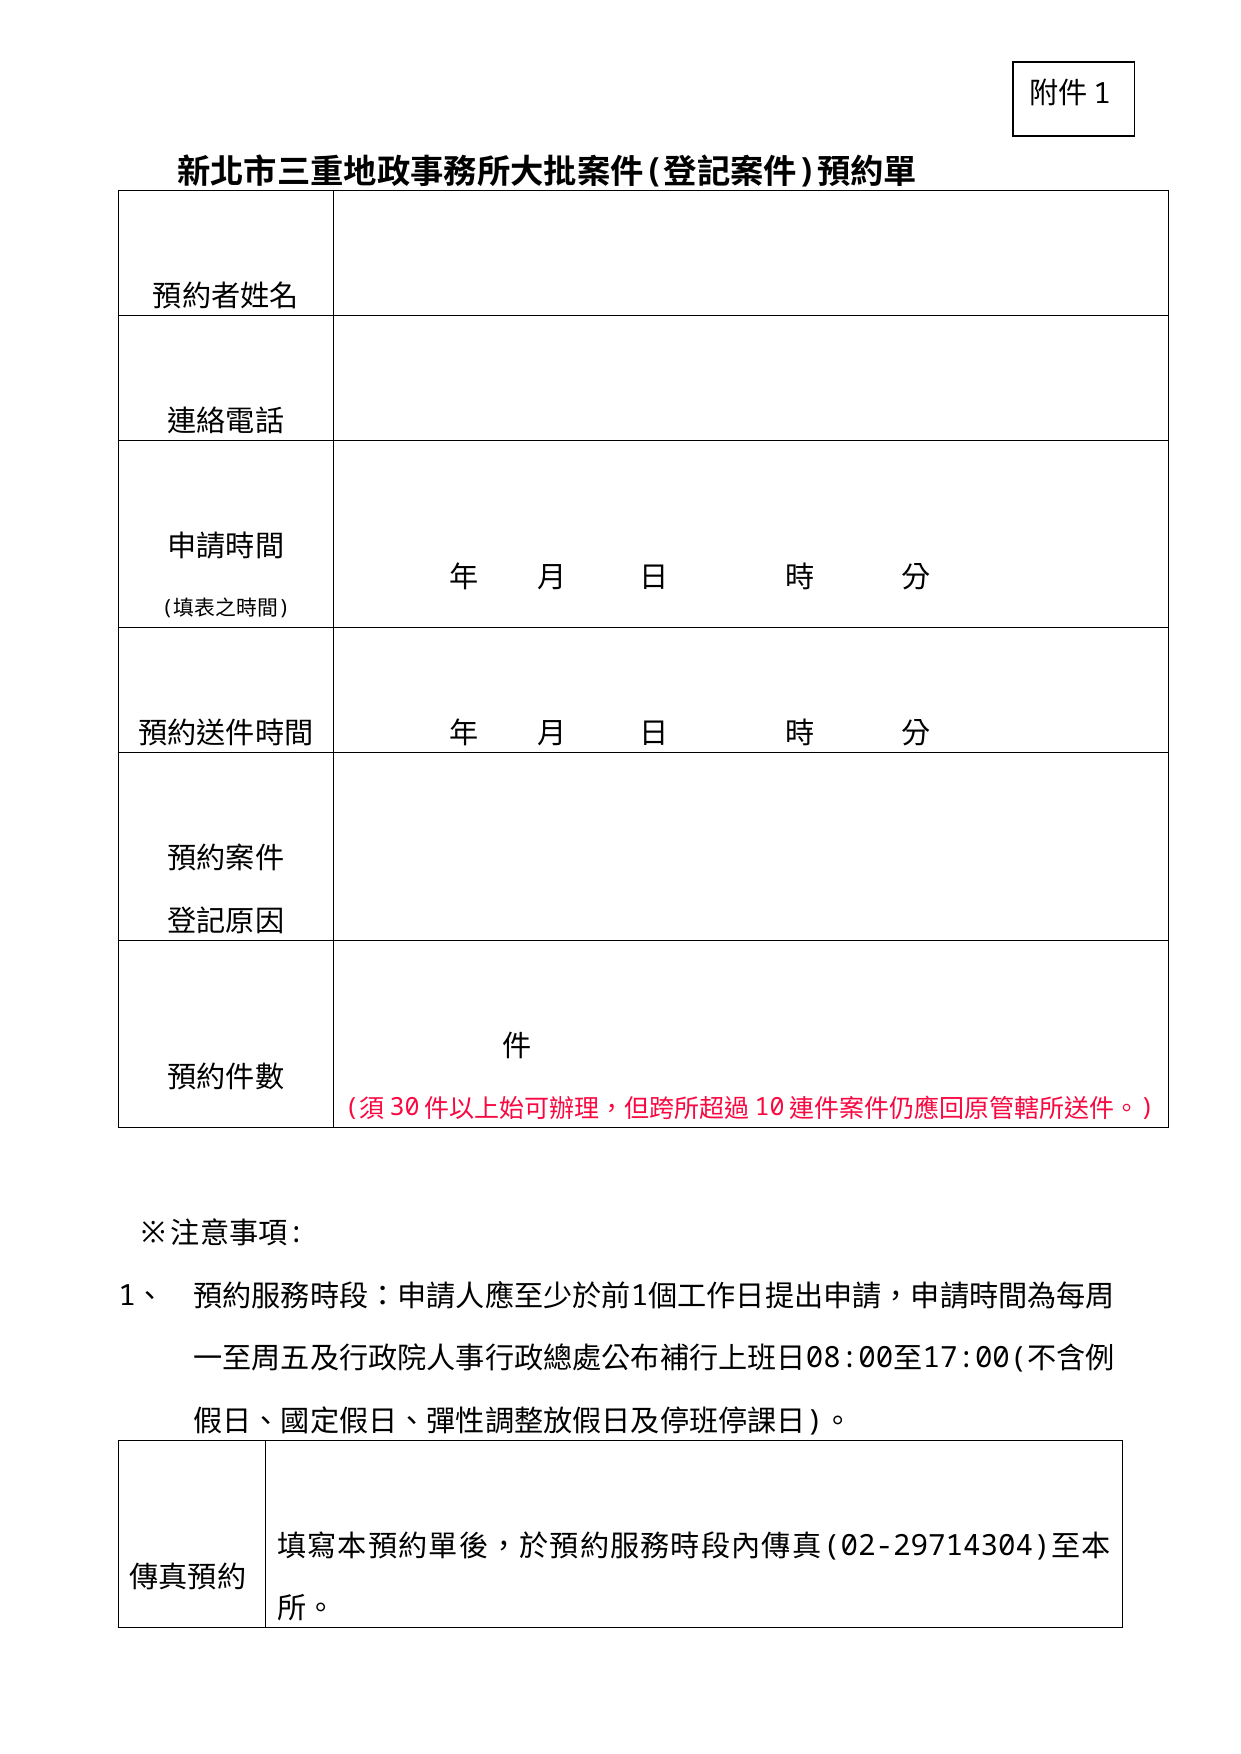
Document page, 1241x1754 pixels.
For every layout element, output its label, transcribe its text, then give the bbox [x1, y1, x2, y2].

table_cell 年 月 日 時 分 [334, 441, 1168, 627]
table_header 傳真預約 [119, 1441, 265, 1627]
table_cell 預約件數 [119, 941, 333, 1127]
table_cell 連絡電話 [119, 316, 333, 439]
list 預約服務時段：申請人應至少於前1個工作日提出申請，申請時間為每周一至周五及行政院人事行政總處公布補行上班日08:00至17:00(不含例假日、國定假日、彈性調整放假日及停班停課日)。 [118, 1252, 1122, 1439]
table_header 預約者姓名 [119, 191, 333, 314]
table_cell 預約送件時間 [119, 628, 333, 752]
text 附件1 [1029, 70, 1119, 112]
table_cell 預約案件 登記原因 [119, 753, 333, 939]
table_header [334, 191, 1168, 314]
table_cell 年 月 日 時 分 [334, 628, 1168, 752]
text ※注意事項: [118, 1189, 1122, 1252]
table_cell 件 (須30件以上始可辦理，但跨所超過10連件案件仍應回原管轄所送件。) [334, 941, 1168, 1127]
table_cell 申請時間 (填表之時間) [119, 441, 333, 627]
table_cell [334, 316, 1168, 439]
table_cell [334, 753, 1168, 939]
text 新北市三重地政事務所大批案件(登記案件)預約單 [118, 127, 1122, 189]
table_header 填寫本預約單後，於預約服務時段內傳真(02-29714304)至本所。 [266, 1441, 1122, 1627]
